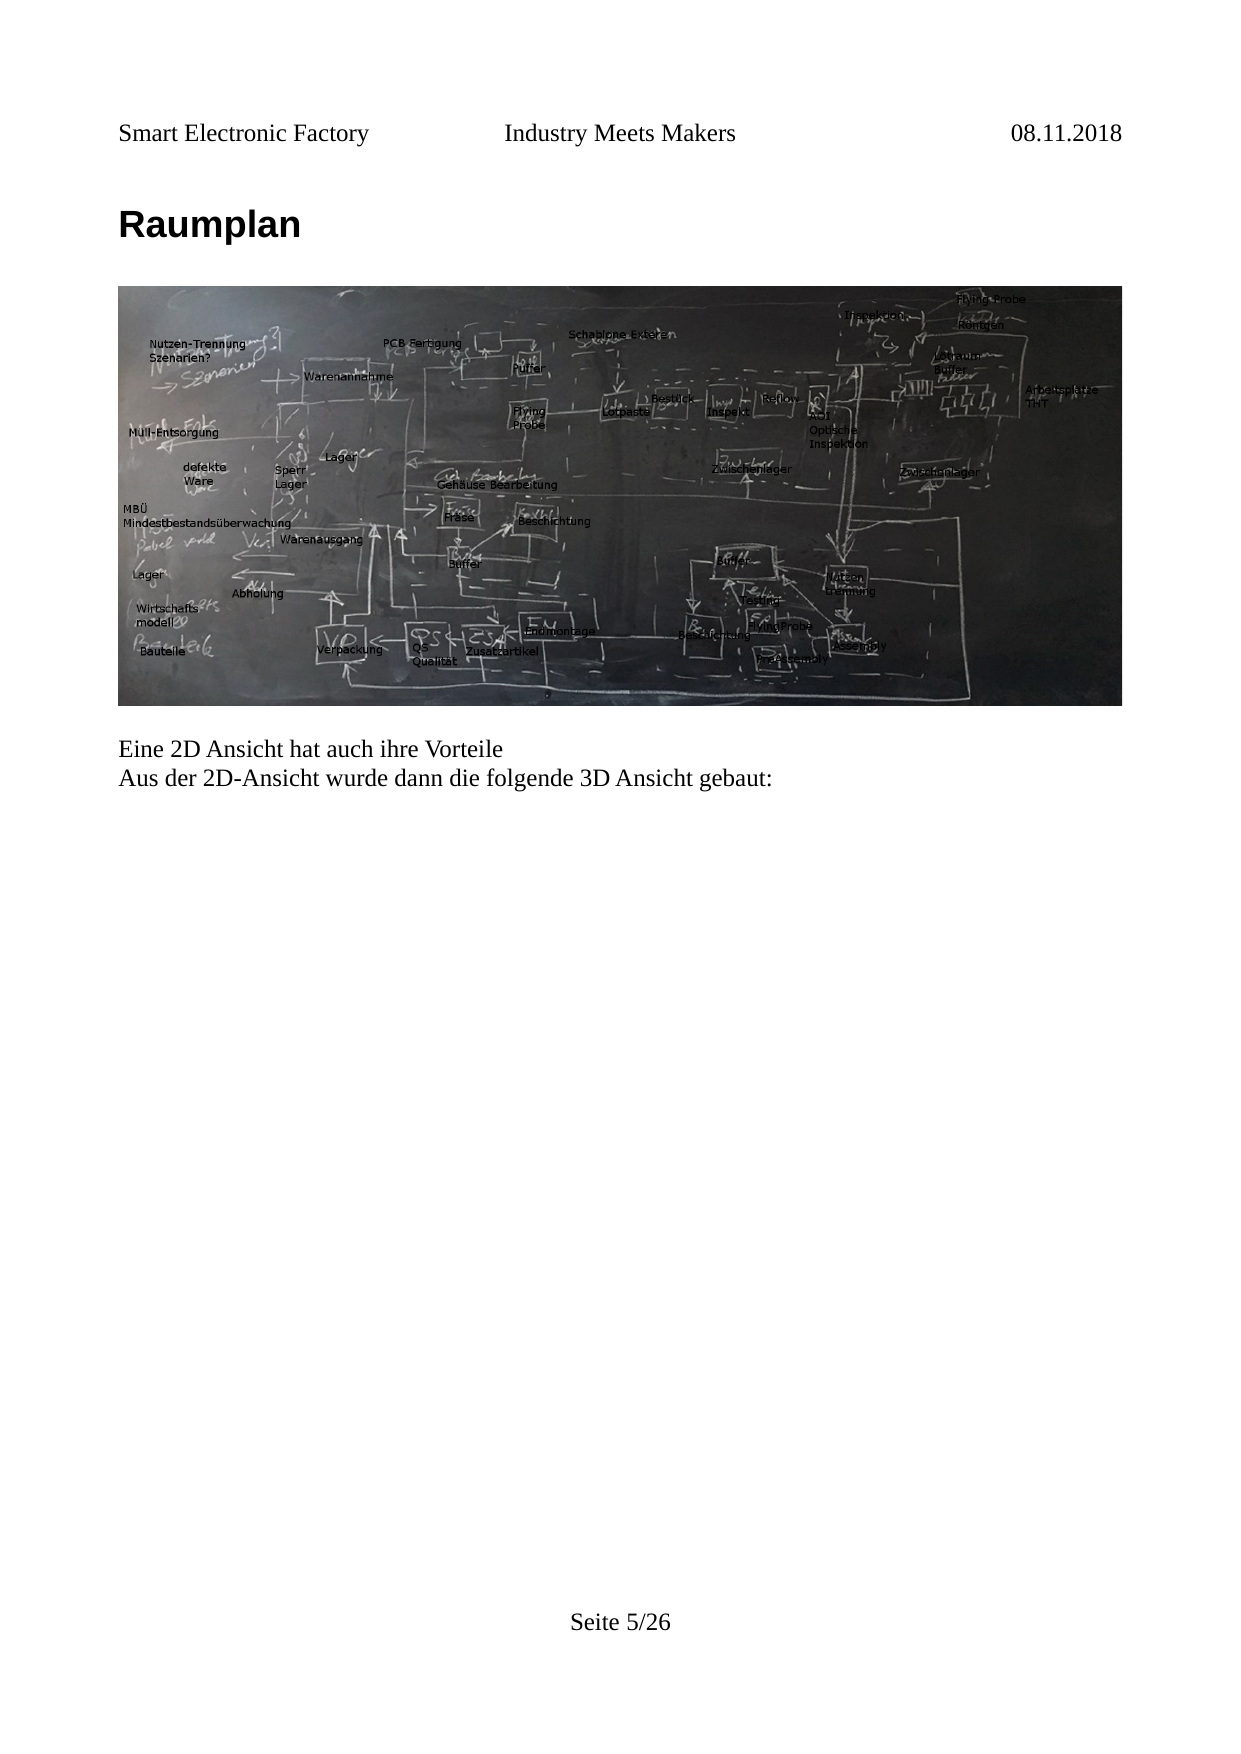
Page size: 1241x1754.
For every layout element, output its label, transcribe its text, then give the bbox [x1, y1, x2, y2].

text Eine 2D Ansicht hat auch ihre Vorteile [118, 734, 1122, 763]
picture [118, 286, 1123, 706]
subtitle Raumplan [118, 201, 1122, 245]
text Aus der 2D-Ansicht wurde dann die folgende 3D Ansicht gebaut: [118, 763, 1122, 792]
